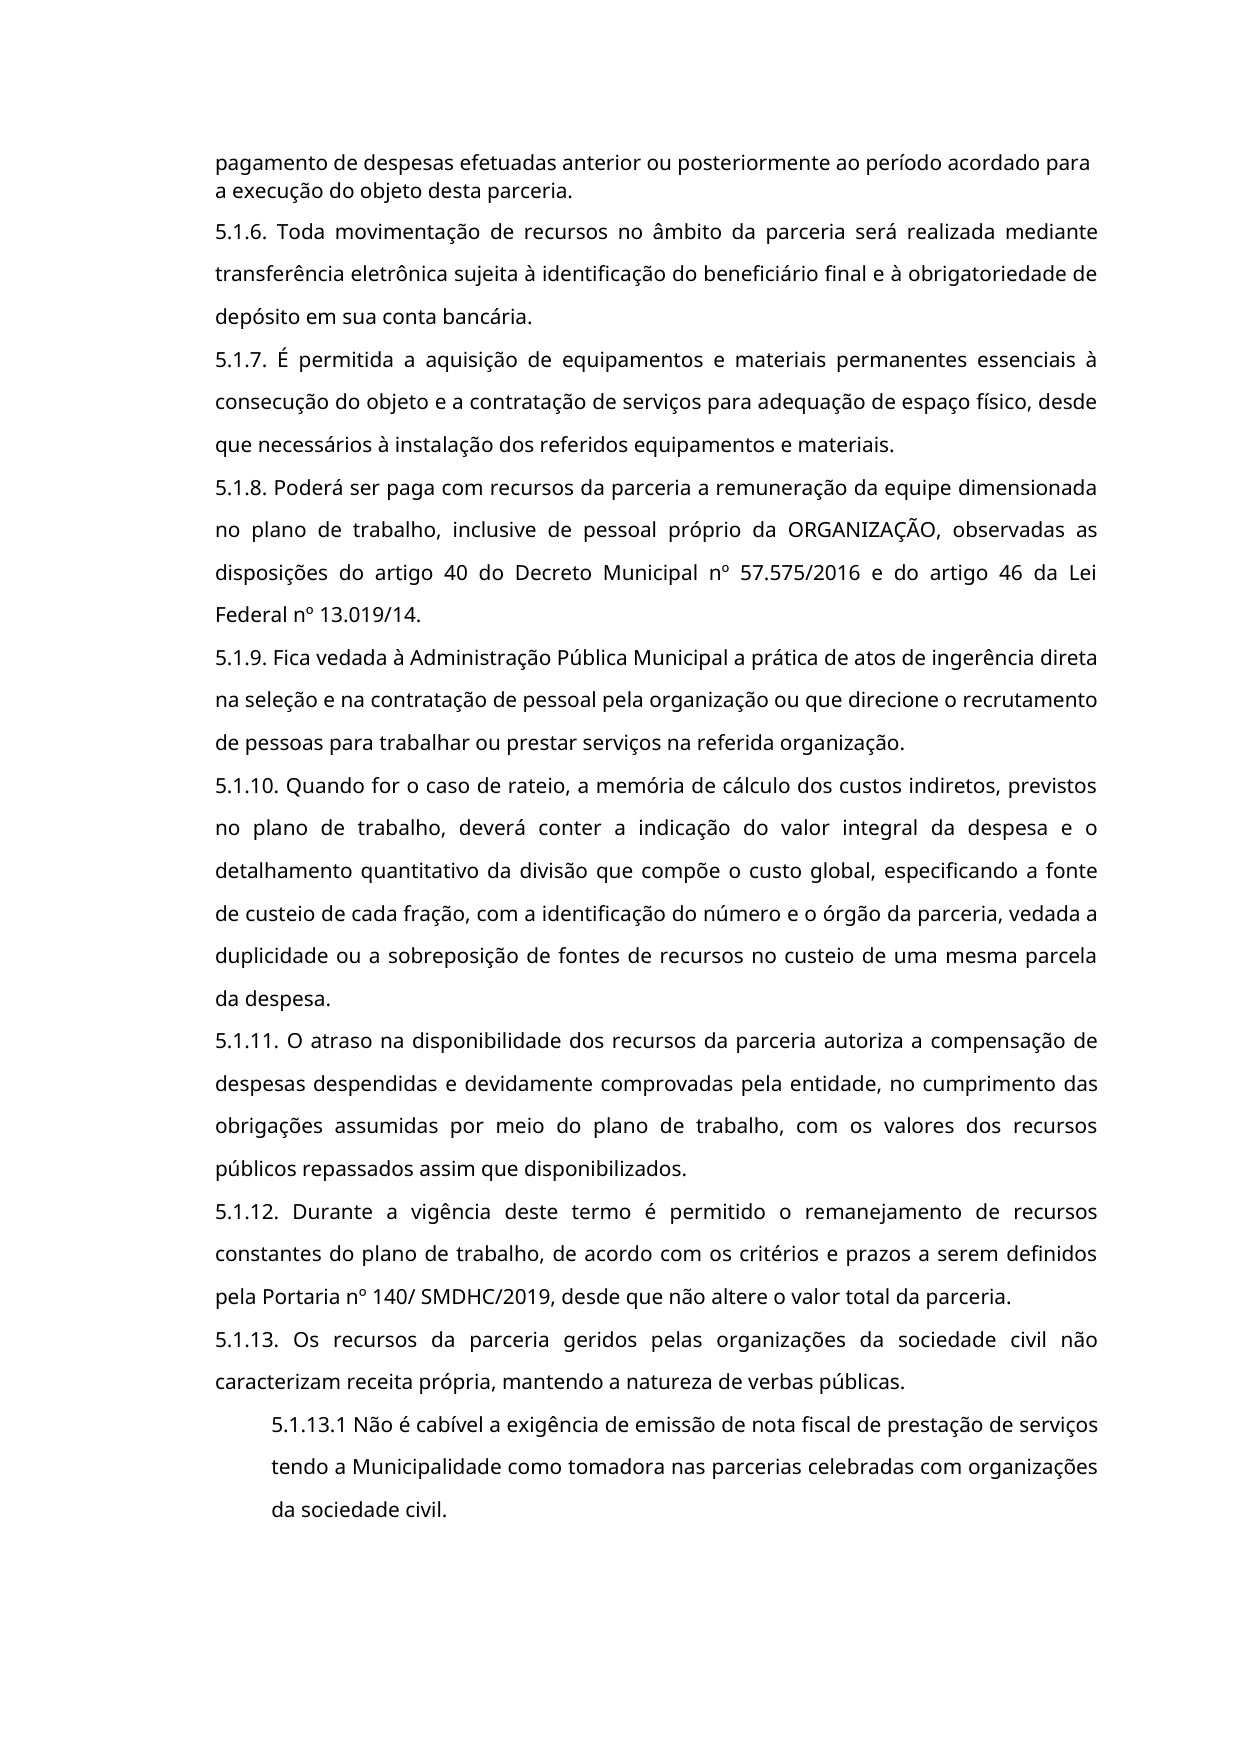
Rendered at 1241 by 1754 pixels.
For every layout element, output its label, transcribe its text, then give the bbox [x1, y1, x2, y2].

text 5.1.6. Toda movimentação de recursos no âmbito da parceria será realizada mediante transferência eletrônica sujeita à identificação do beneficiário final e à obrigatoriedade de depósito em sua conta bancária. [215, 217, 1099, 331]
text 5.1.12. Durante a vigência deste termo é permitido o remanejamento de recursos constantes do plano de trabalho, de acordo com os critérios e prazos a serem definidos pela Portaria nº 140/ SMDHC/2019, desde que não altere o valor total da parceria. [215, 1197, 1099, 1311]
text 5.1.13.1 Não é cabível a exigência de emissão de nota fiscal de prestação de serviços tendo a Municipalidade como tomadora nas parcerias celebradas com organizações da sociedade civil. [271, 1410, 1099, 1523]
text 5.1.11. O atraso na disponibilidade dos recursos da parceria autoriza a compensação de despesas despendidas e devidamente comprovadas pela entidade, no cumprimento das obrigações assumidas por meio do plano de trabalho, com os valores dos recursos públicos repassados assim que disponibilizados. [215, 1026, 1099, 1183]
text 5.1.7. É permitida a aquisição de equipamentos e materiais permanentes essenciais à consecução do objeto e a contratação de serviços para adequação de espaço físico, desde que necessários à instalação dos referidos equipamentos e materiais. [215, 345, 1099, 458]
text 5.1.8. Poderá ser paga com recursos da parceria a remuneração da equipe dimensionada no plano de trabalho, inclusive de pessoal próprio da ORGANIZAÇÃO, observadas as disposições do artigo 40 do Decreto Municipal nº 57.575/2016 e do artigo 46 da Lei Federal nº 13.019/14. [215, 473, 1099, 629]
text pagamento de despesas efetuadas anterior ou posteriormente ao período acordado para a execução do objeto desta parceria. [215, 148, 1099, 204]
text 5.1.10. Quando for o caso de rateio, a memória de cálculo dos custos indiretos, previstos no plano de trabalho, deverá conter a indicação do valor integral da despesa e o detalhamento quantitativo da divisão que compõe o custo global, especificando a fonte de custeio de cada fração, com a identificação do número e o órgão da parceria, vedada a duplicidade ou a sobreposição de fontes de recursos no custeio de uma mesma parcela da despesa. [215, 771, 1099, 1012]
text 5.1.9. Fica vedada à Administração Pública Municipal a prática de atos de ingerência direta na seleção e na contratação de pessoal pela organização ou que direcione o recrutamento de pessoas para trabalhar ou prestar serviços na referida organização. [215, 643, 1099, 757]
text 5.1.13. Os recursos da parceria geridos pelas organizações da sociedade civil não caracterizam receita própria, mantendo a natureza de verbas públicas. [215, 1325, 1099, 1396]
